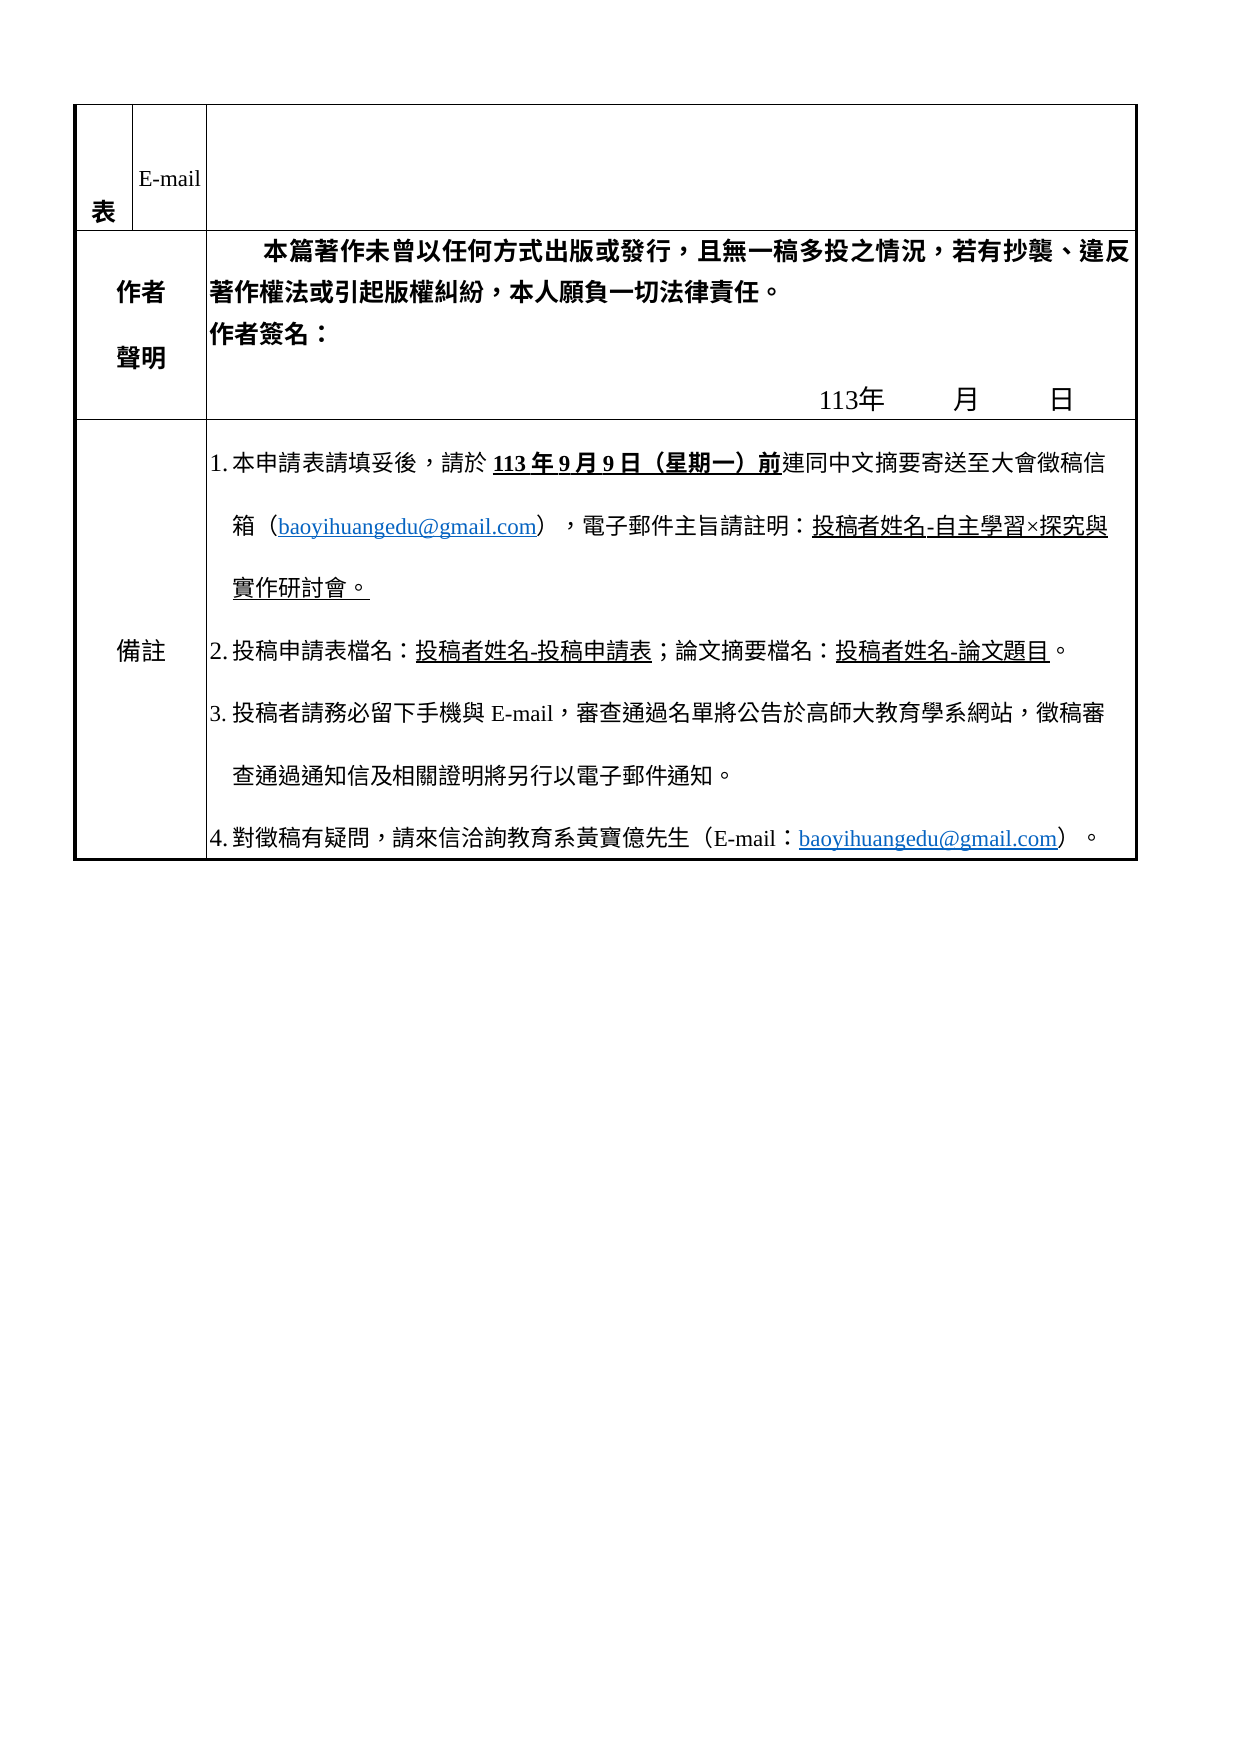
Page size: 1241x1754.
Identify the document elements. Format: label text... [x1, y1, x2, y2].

table_cell 備註 [77, 420, 206, 858]
table_cell 主 要 發 表 人 [77, 105, 132, 230]
table_cell [207, 105, 1135, 230]
table_cell 本篇著作未曾以任何方式出版或發行，且無一稿多投之情況，若有抄襲、違反著作權法或引起版權糾紛，本人願負一切法律責任。 作者簽名： 113年 月 日 [207, 231, 1135, 419]
table_cell E-mail [133, 105, 206, 230]
table_cell 本申請表請填妥後，請於113年9月9日（星期一）前連同中文摘要寄送至大會徵稿信箱（baoyihuangedu@gmail.com），電子郵件主旨請註明：投稿者姓名-自主學習×探究與實作研討會。 投稿申請表檔名：投稿者姓名-投稿申請表；論文摘要檔名：投稿者姓名-論文題目。 投稿者請務必留下手機與E-mail，審查通過名單將公告於高師大教育學系網站，徵稿審查通過通知信及相關證明將另行以電子郵件通知。 對徵稿有疑問，請來信洽詢教育系黃寶億先生（E-mail：baoyihuangedu@gmail.com）。 [207, 420, 1135, 858]
table_cell 作者 聲明 [77, 231, 206, 419]
